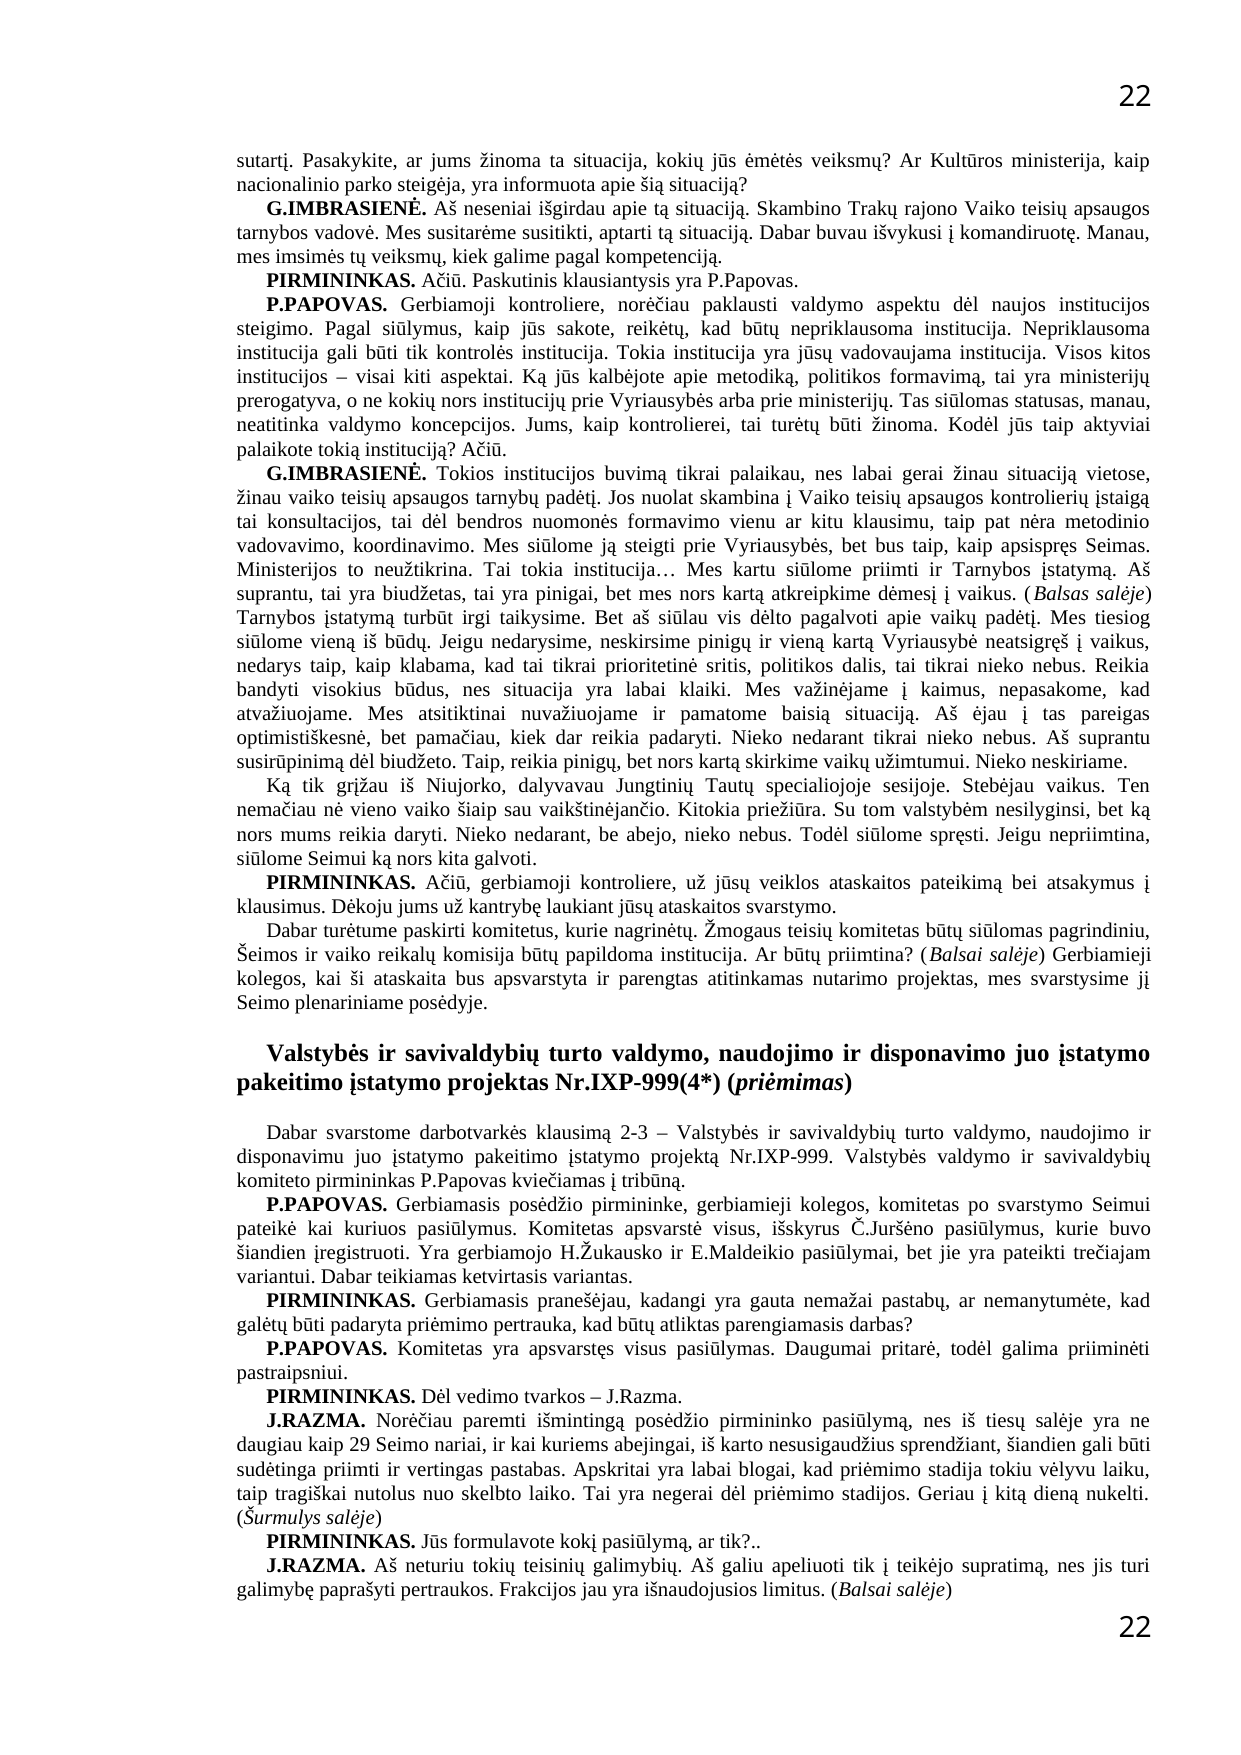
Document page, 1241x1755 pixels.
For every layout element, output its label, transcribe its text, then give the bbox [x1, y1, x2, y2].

text sutartį. Pasakykite, ar jums žinoma ta situacija, kokių jūs ėmėtės veiksmų? Ar Kultūros ministerija, kaip nacionalinio parko steigėja, yra informuota apie šią situaciją? [236, 148, 1152, 196]
text G.IMBRASIENĖ. Tokios institucijos buvimą tikrai palaikau, nes labai gerai žinau situaciją vietose, žinau vaiko teisių apsaugos tarnybų padėtį. Jos nuolat skambina į Vaiko teisių apsaugos kontrolierių įstaigą tai konsultacijos, tai dėl bendros nuomonės formavimo vienu ar kitu klausimu, taip pat nėra metodinio vadovavimo, koordinavimo. Mes siūlome ją steigti prie Vyriausybės, bet bus taip, kaip apsispręs Seimas. Ministerijos to neužtikrina. Tai tokia institucija… Mes kartu siūlome priimti ir Tarnybos įstatymą. Aš suprantu, tai yra biudžetas, tai yra pinigai, bet mes nors kartą atkreipkime dėmesį į vaikus. (Balsas salėje) Tarnybos įstatymą turbūt irgi taikysime. Bet aš siūlau vis dėlto pagalvoti apie vaikų padėtį. Mes tiesiog siūlome vieną iš būdų. Jeigu nedarysime, neskirsime pinigų ir vieną kartą Vyriausybė neatsigręš į vaikus, nedarys taip, kaip klabama, kad tai tikrai prioritetinė sritis, politikos dalis, tai tikrai nieko nebus. Reikia bandyti visokius būdus, nes situacija yra labai klaiki. Mes važinėjame į kaimus, nepasakome, kad atvažiuojame. Mes atsitiktinai nuvažiuojame ir pamatome baisią situaciją. Aš ėjau į tas pareigas optimistiškesnė, bet pamačiau, kiek dar reikia padaryti. Nieko nedarant tikrai nieko nebus. Aš suprantu susirūpinimą dėl biudžeto. Taip, reikia pinigų, bet nors kartą skirkime vaikų užimtumui. Nieko neskiriame. [236, 461, 1152, 773]
text Ką tik grįžau iš Niujorko, dalyvavau Jungtinių Tautų specialiojoje sesijoje. Stebėjau vaikus. Ten nemačiau nė vieno vaiko šiaip sau vaikštinėjančio. Kitokia priežiūra. Su tom valstybėm nesilyginsi, bet ką nors mums reikia daryti. Nieko nedarant, be abejo, nieko nebus. Todėl siūlome spręsti. Jeigu nepriimtina, siūlome Seimui ką nors kita galvoti. [236, 773, 1152, 869]
text J.RAZMA. Aš neturiu tokių teisinių galimybių. Aš galiu apeliuoti tik į teikėjo supratimą, nes jis turi galimybę paprašyti pertraukos. Frakcijos jau yra išnaudojusios limitus. (Balsai salėje) [236, 1553, 1152, 1601]
text P.PAPOVAS. Komitetas yra apsvarstęs visus pasiūlymas. Daugumai pritarė, todėl galima priiminėti pastraipsniui. [236, 1336, 1152, 1384]
text G.IMBRASIENĖ. Aš neseniai išgirdau apie tą situaciją. Skambino Trakų rajono Vaiko teisių apsaugos tarnybos vadovė. Mes susitarėme susitikti, aptarti tą situaciją. Dabar buvau išvykusi į komandiruotę. Manau, mes imsimės tų veiksmų, kiek galime pagal kompetenciją. [236, 196, 1152, 268]
text P.PAPOVAS. Gerbiamasis posėdžio pirmininke, gerbiamieji kolegos, komitetas po svarstymo Seimui pateikė kai kuriuos pasiūlymus. Komitetas apsvarstė visus, išskyrus Č.Juršėno pasiūlymus, kurie buvo šiandien įregistruoti. Yra gerbiamojo H.Žukausko ir E.Maldeikio pasiūlymai, bet jie yra pateikti trečiajam variantui. Dabar teikiamas ketvirtasis variantas. [236, 1192, 1152, 1288]
text P.PAPOVAS. Gerbiamoji kontroliere, norėčiau paklausti valdymo aspektu dėl naujos institucijos steigimo. Pagal siūlymus, kaip jūs sakote, reikėtų, kad būtų nepriklausoma institucija. Nepriklausoma institucija gali būti tik kontrolės institucija. Tokia institucija yra jūsų vadovaujama institucija. Visos kitos institucijos – visai kiti aspektai. Ką jūs kalbėjote apie metodiką, politikos formavimą, tai yra ministerijų prerogatyva, o ne kokių nors institucijų prie Vyriausybės arba prie ministerijų. Tas siūlomas statusas, manau, neatitinka valdymo koncepcijos. Jums, kaip kontrolierei, tai turėtų būti žinoma. Kodėl jūs taip aktyviai palaikote tokią instituciją? Ačiū. [236, 292, 1152, 461]
text Dabar svarstome darbotvarkės klausimą 2-3 – Valstybės ir savivaldybių turto valdymo, naudojimo ir disponavimu juo įstatymo pakeitimo įstatymo projektą Nr.IXP-999. Valstybės valdymo ir savivaldybių komiteto pirmininkas P.Papovas kviečiamas į tribūną. [236, 1119, 1152, 1192]
text PIRMININKAS. Dėl vedimo tvarkos – J.Razma. [236, 1384, 1152, 1408]
text PIRMININKAS. Ačiū, gerbiamoji kontroliere, už jūsų veiklos ataskaitos pateikimą bei atsakymus į klausimus. Dėkoju jums už kantrybę laukiant jūsų ataskaitos svarstymo. [236, 869, 1152, 918]
text PIRMININKAS. Jūs formulavote kokį pasiūlymą, ar tik?.. [236, 1529, 1152, 1553]
text PIRMININKAS. Gerbiamasis pranešėjau, kadangi yra gauta nemažai pastabų, ar nemanytumėte, kad galėtų būti padaryta priėmimo pertrauka, kad būtų atliktas parengiamasis darbas? [236, 1288, 1152, 1336]
text Valstybės ir savivaldybių turto valdymo, naudojimo ir disponavimo juo įstatymo pakeitimo įstatymo projektas Nr.IXP-999(4*) (priėmimas) [236, 1038, 1152, 1096]
text PIRMININKAS. Ačiū. Paskutinis klausiantysis yra P.Papovas. [236, 268, 1152, 292]
text J.RAZMA. Norėčiau paremti išmintingą posėdžio pirmininko pasiūlymą, nes iš tiesų salėje yra ne daugiau kaip 29 Seimo nariai, ir kai kuriems abejingai, iš karto nesusigaudžius sprendžiant, šiandien gali būti sudėtinga priimti ir vertingas pastabas. Apskritai yra labai blogai, kad priėmimo stadija tokiu vėlyvu laiku, taip tragiškai nutolus nuo skelbto laiko. Tai yra negerai dėl priėmimo stadijos. Geriau į kitą dieną nukelti. (Šurmulys salėje) [236, 1408, 1152, 1529]
text Dabar turėtume paskirti komitetus, kurie nagrinėtų. Žmogaus teisių komitetas būtų siūlomas pagrindiniu, Šeimos ir vaiko reikalų komisija būtų papildoma institucija. Ar būtų priimtina? (Balsai salėje) Gerbiamieji kolegos, kai ši ataskaita bus apsvarstyta ir parengtas atitinkamas nutarimo projektas, mes svarstysime jį Seimo plenariniame posėdyje. [236, 918, 1152, 1014]
